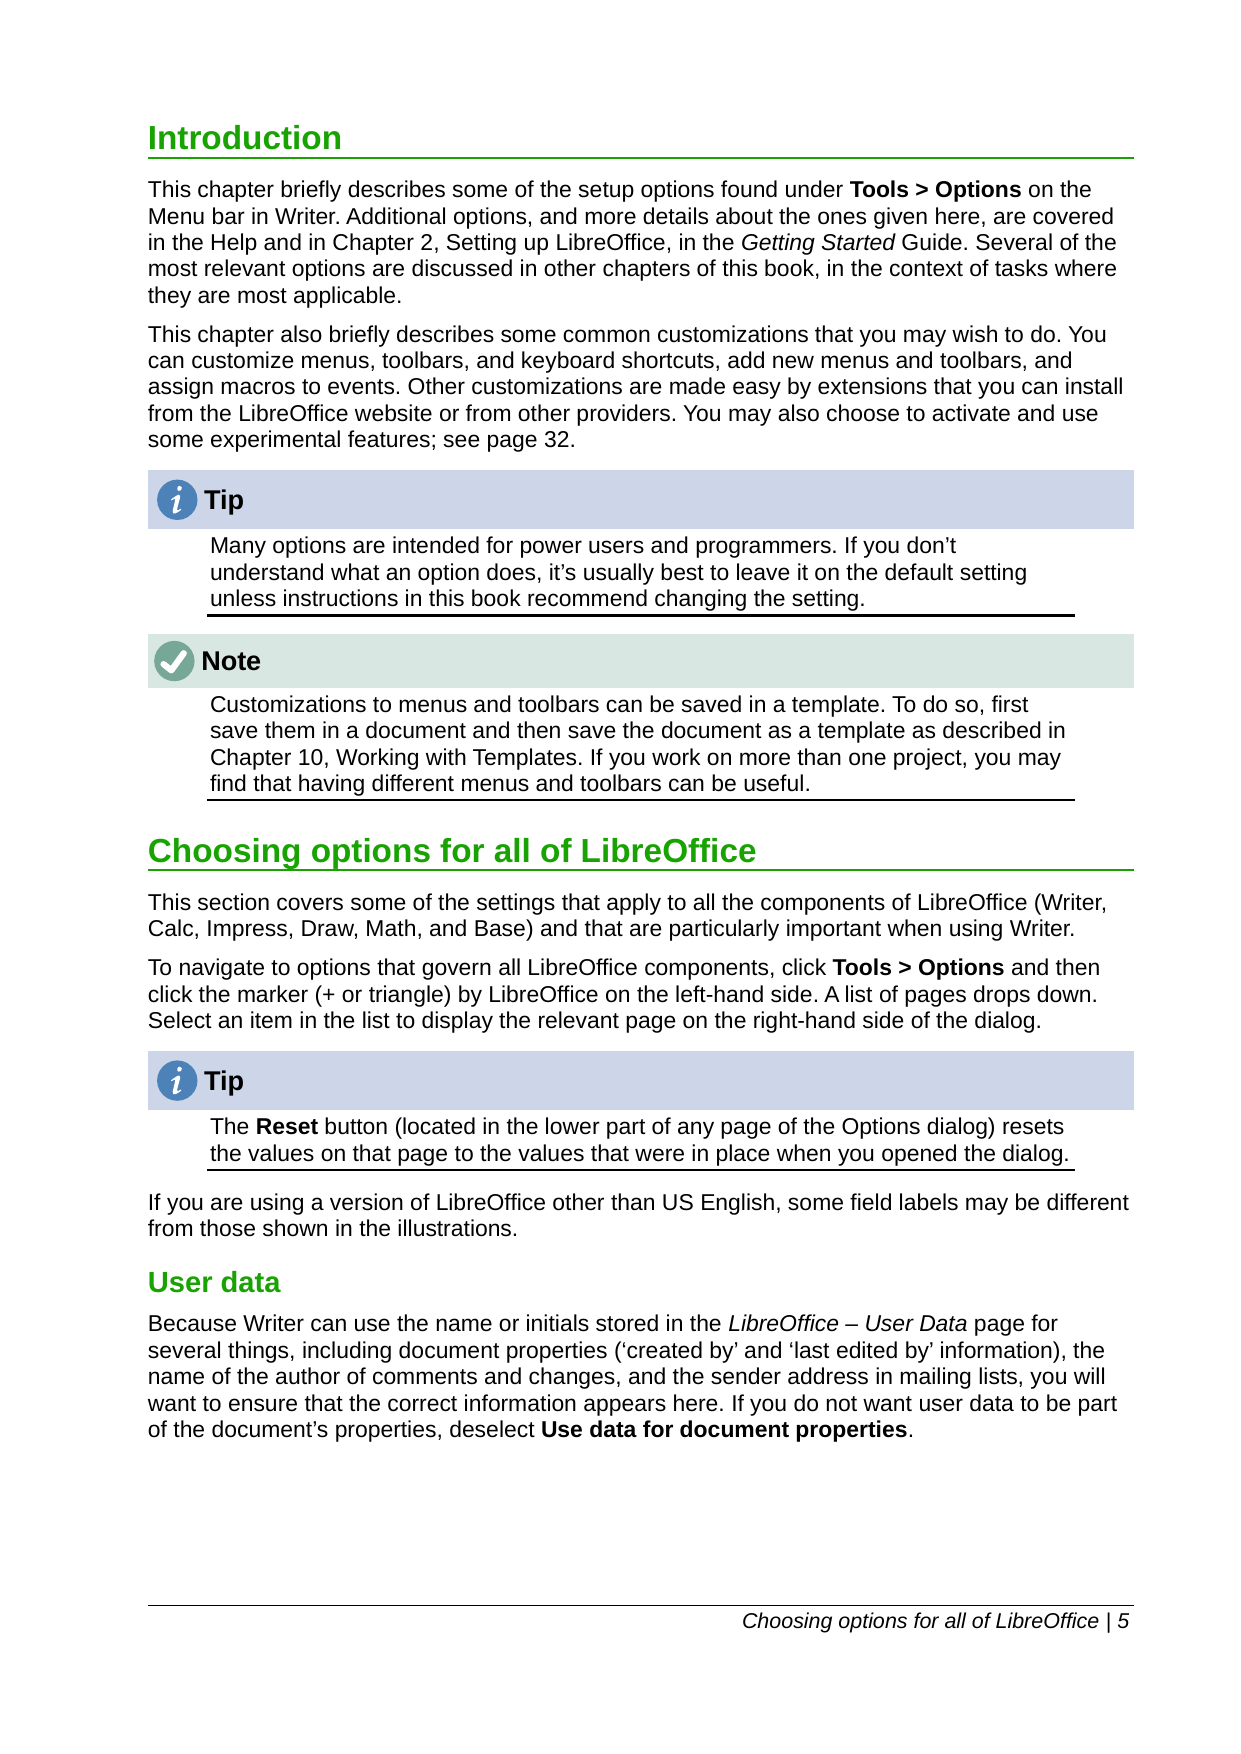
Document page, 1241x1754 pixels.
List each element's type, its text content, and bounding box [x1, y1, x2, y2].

subtitle Note [148, 634, 1134, 688]
subtitle Tip [148, 1051, 1134, 1110]
subtitle User data [148, 1265, 1134, 1299]
text Many options are intended for power users and programmers. If you don’t understand what an option does, it’s usually best to leave it on the default setting unless instructions in this book recommend changing the setting. [207, 529, 1075, 614]
subtitle Introduction [148, 118, 1134, 157]
text To navigate to options that govern all LibreOffice components, click Tools > Options and then click the marker (+ or triangle) by LibreOffice on the left-hand side. A list of pages drops down. Select an item in the list to display the relevant page on the right-hand side of the dialog. [148, 954, 1134, 1033]
text The Reset button (located in the lower part of any page of the Options dialog) resets the values on that page to the values that were in place when you opened the dialog. [207, 1110, 1075, 1169]
text This chapter also briefly describes some common customizations that you may wish to do. You can customize menus, toolbars, and keyboard shortcuts, add new menus and toolbars, and assign macros to events. Other customizations are made easy by extensions that you can install from the LibreOffice website or from other providers. You may also choose to activate and use some experimental features; see page 32. [148, 321, 1134, 452]
text If you are using a version of LibreOffice other than US English, some field labels may be different from those shown in the illustrations. [148, 1189, 1134, 1241]
subtitle Choosing options for all of LibreOffice [148, 831, 1134, 869]
text This section covers some of the settings that apply to all the components of LibreOffice (Writer, Calc, Impress, Draw, Math, and Base) and that are particularly important when using Writer. [148, 889, 1134, 942]
text Customizations to menus and toolbars can be saved in a template. To do so, first save them in a document and then save the document as a template as described in Chapter 10, Working with Templates. If you work on more than one project, you may find that having different menus and toolbars can be useful. [207, 688, 1075, 799]
text Because Writer can use the name or initials stored in the LibreOffice – User Data page for several things, including document properties (‘created by’ and ‘last edited by’ information), the name of the author of comments and changes, and the sender address in mailing lists, you will want to ensure that the correct information appears here. If you do not want user data to be part of the document’s properties, deselect Use data for document properties. [148, 1310, 1134, 1442]
text This chapter briefly describes some of the setup options found under Tools > Options on the Menu bar in Writer. Additional options, and more details about the ones given here, are covered in the Help and in Chapter 2, Setting up LibreOffice, in the Getting Started Guide. Several of the most relevant options are discussed in other chapters of this book, in the context of tasks where they are most applicable. [148, 176, 1134, 308]
subtitle Tip [148, 470, 1134, 529]
